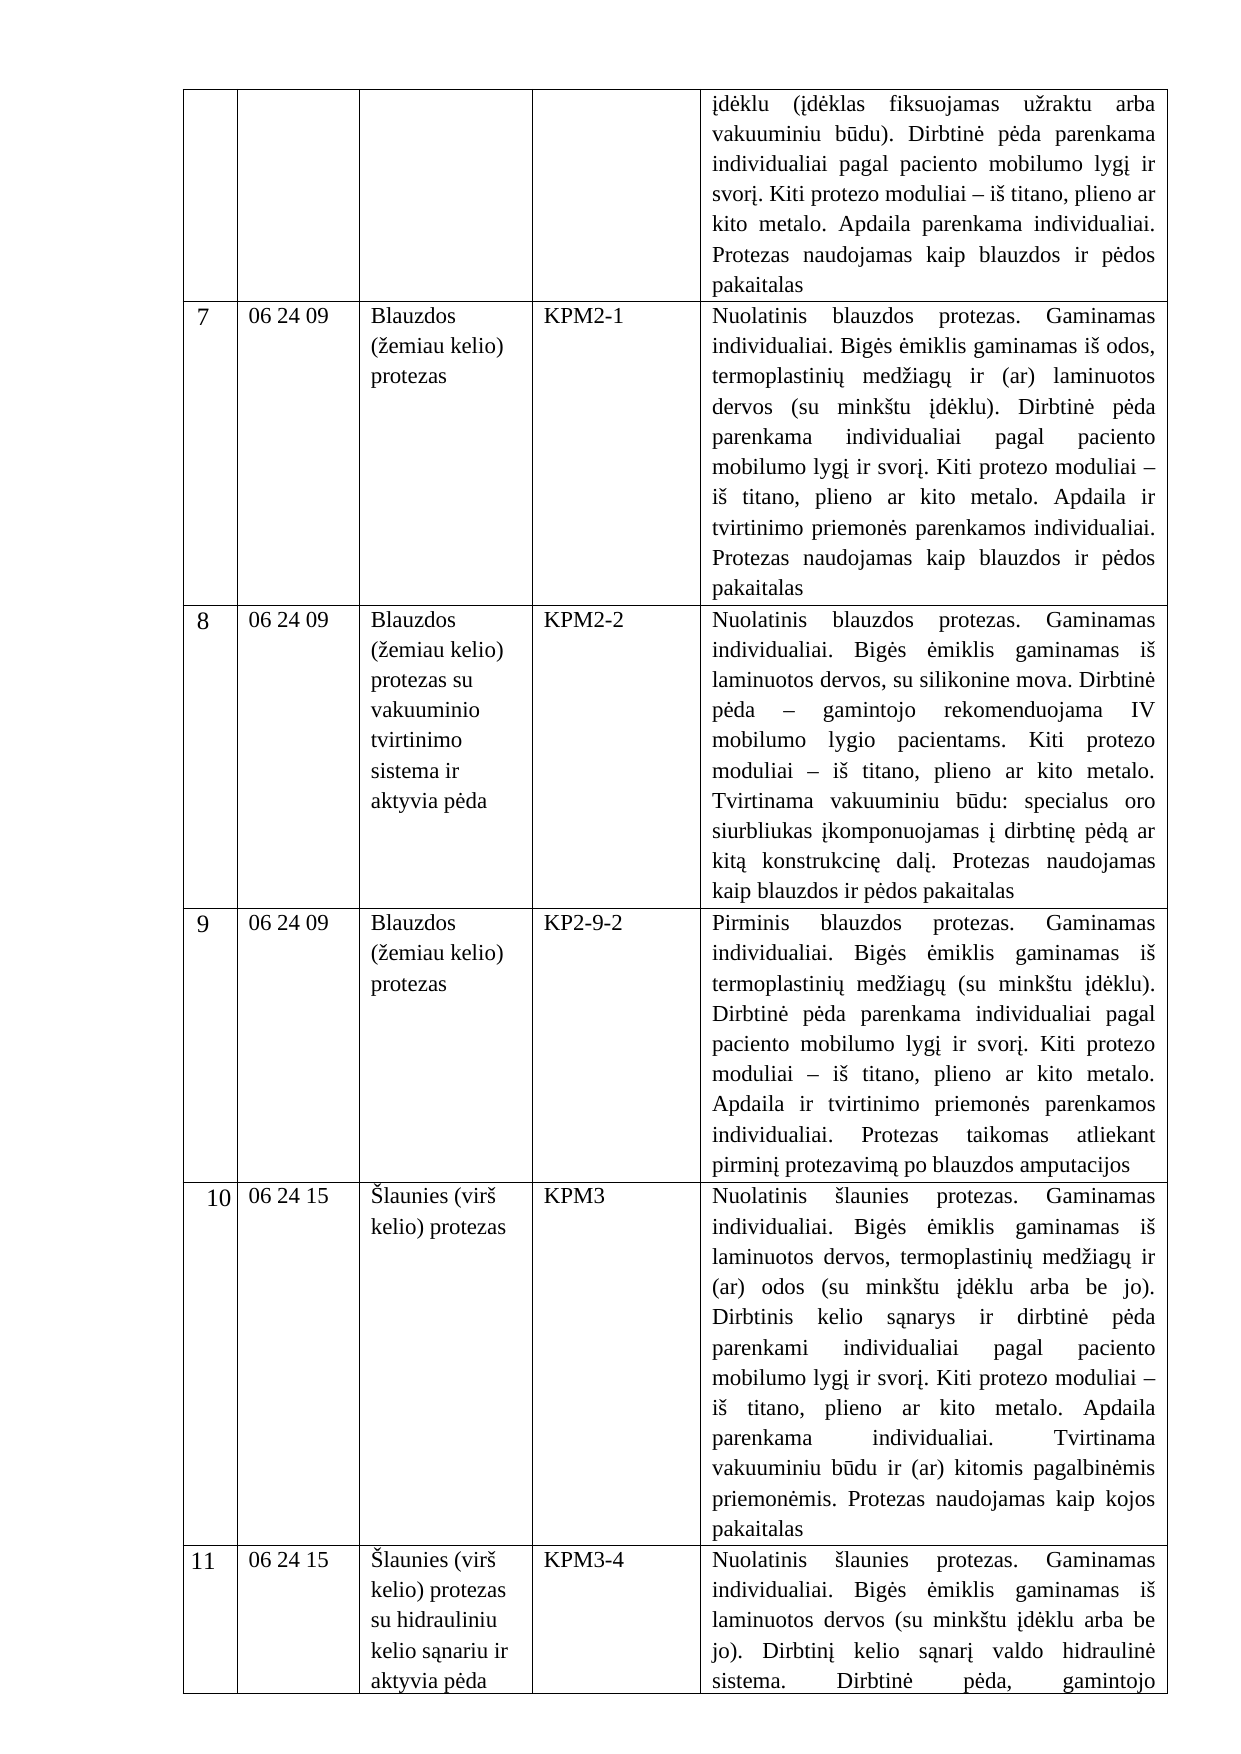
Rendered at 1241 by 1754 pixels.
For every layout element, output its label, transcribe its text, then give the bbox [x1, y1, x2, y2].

table_cell 8 [184, 606, 237, 908]
table_cell 06 24 09 [238, 302, 359, 605]
table_cell 11 [184, 1546, 237, 1693]
table_cell [184, 90, 237, 301]
table_cell [533, 90, 700, 301]
table_cell [238, 90, 359, 301]
table_cell KP2-9-2 [533, 909, 700, 1182]
table_cell 9 [184, 909, 237, 1182]
table_cell įdėklu (įdėklas fiksuojamas užraktu arba vakuuminiu būdu). Dirbtinė pėda parenkama individualiai pagal paciento mobilumo lygį ir svorį. Kiti protezo moduliai – iš titano, plieno ar kito metalo. Apdaila parenkama individualiai. Protezas naudojamas kaip blauzdos ir pėdos pakaitalas [701, 90, 1167, 301]
table_cell KPM3 [533, 1183, 700, 1545]
table_cell KPM2-2 [533, 606, 700, 908]
table_cell Šlaunies (virš kelio) protezas [360, 1183, 532, 1545]
table_cell 10 [184, 1183, 237, 1545]
table_cell Šlaunies (virš kelio) protezas su hidrauliniu kelio sąnariu ir aktyvia pėda [360, 1546, 532, 1693]
table_cell Nuolatinis šlaunies protezas. Gaminamas individualiai. Bigės ėmiklis gaminamas iš laminuotos dervos, termoplastinių medžiagų ir (ar) odos (su minkštu įdėklu arba be jo). Dirbtinis kelio sąnarys ir dirbtinė pėda parenkami individualiai pagal paciento mobilumo lygį ir svorį. Kiti protezo moduliai – iš titano, plieno ar kito metalo. Apdaila parenkama individualiai. Tvirtinama vakuuminiu būdu ir (ar) kitomis pagalbinėmis priemonėmis. Protezas naudojamas kaip kojos pakaitalas [701, 1183, 1167, 1545]
table_cell KPM3-4 [533, 1546, 700, 1693]
table_cell Nuolatinis šlaunies protezas. Gaminamas individualiai. Bigės ėmiklis gaminamas iš laminuotos dervos (su minkštu įdėklu arba be jo). Dirbtinį kelio sąnarį valdo hidraulinė sistema. Dirbtinė pėda, gamintojo [701, 1546, 1167, 1693]
table_cell 06 24 15 [238, 1183, 359, 1545]
table_cell Nuolatinis blauzdos protezas. Gaminamas individualiai. Bigės ėmiklis gaminamas iš laminuotos dervos, su silikonine mova. Dirbtinė pėda – gamintojo rekomenduojama IV mobilumo lygio pacientams. Kiti protezo moduliai – iš titano, plieno ar kito metalo. Tvirtinama vakuuminiu būdu: specialus oro siurbliukas įkomponuojamas į dirbtinę pėdą ar kitą konstrukcinę dalį. Protezas naudojamas kaip blauzdos ir pėdos pakaitalas [701, 606, 1167, 908]
table_cell 06 24 15 [238, 1546, 359, 1693]
table_cell KPM2-1 [533, 302, 700, 605]
table_cell Nuolatinis blauzdos protezas. Gaminamas individualiai. Bigės ėmiklis gaminamas iš odos, termoplastinių medžiagų ir (ar) laminuotos dervos (su minkštu įdėklu). Dirbtinė pėda parenkama individualiai pagal paciento mobilumo lygį ir svorį. Kiti protezo moduliai – iš titano, plieno ar kito metalo. Apdaila ir tvirtinimo priemonės parenkamos individualiai. Protezas naudojamas kaip blauzdos ir pėdos pakaitalas [701, 302, 1167, 605]
table_cell [360, 90, 532, 301]
table_cell 06 24 09 [238, 909, 359, 1182]
table_cell 06 24 09 [238, 606, 359, 908]
table_cell Pirminis blauzdos protezas. Gaminamas individualiai. Bigės ėmiklis gaminamas iš termoplastinių medžiagų (su minkštu įdėklu). Dirbtinė pėda parenkama individualiai pagal paciento mobilumo lygį ir svorį. Kiti protezo moduliai – iš titano, plieno ar kito metalo. Apdaila ir tvirtinimo priemonės parenkamos individualiai. Protezas taikomas atliekant pirminį protezavimą po blauzdos amputacijos [701, 909, 1167, 1182]
table_cell Blauzdos (žemiau kelio) protezas [360, 909, 532, 1182]
table_cell 7 [184, 302, 237, 605]
table_cell Blauzdos (žemiau kelio) protezas su vakuuminio tvirtinimo sistema ir aktyvia pėda [360, 606, 532, 908]
table_cell Blauzdos (žemiau kelio) protezas [360, 302, 532, 605]
